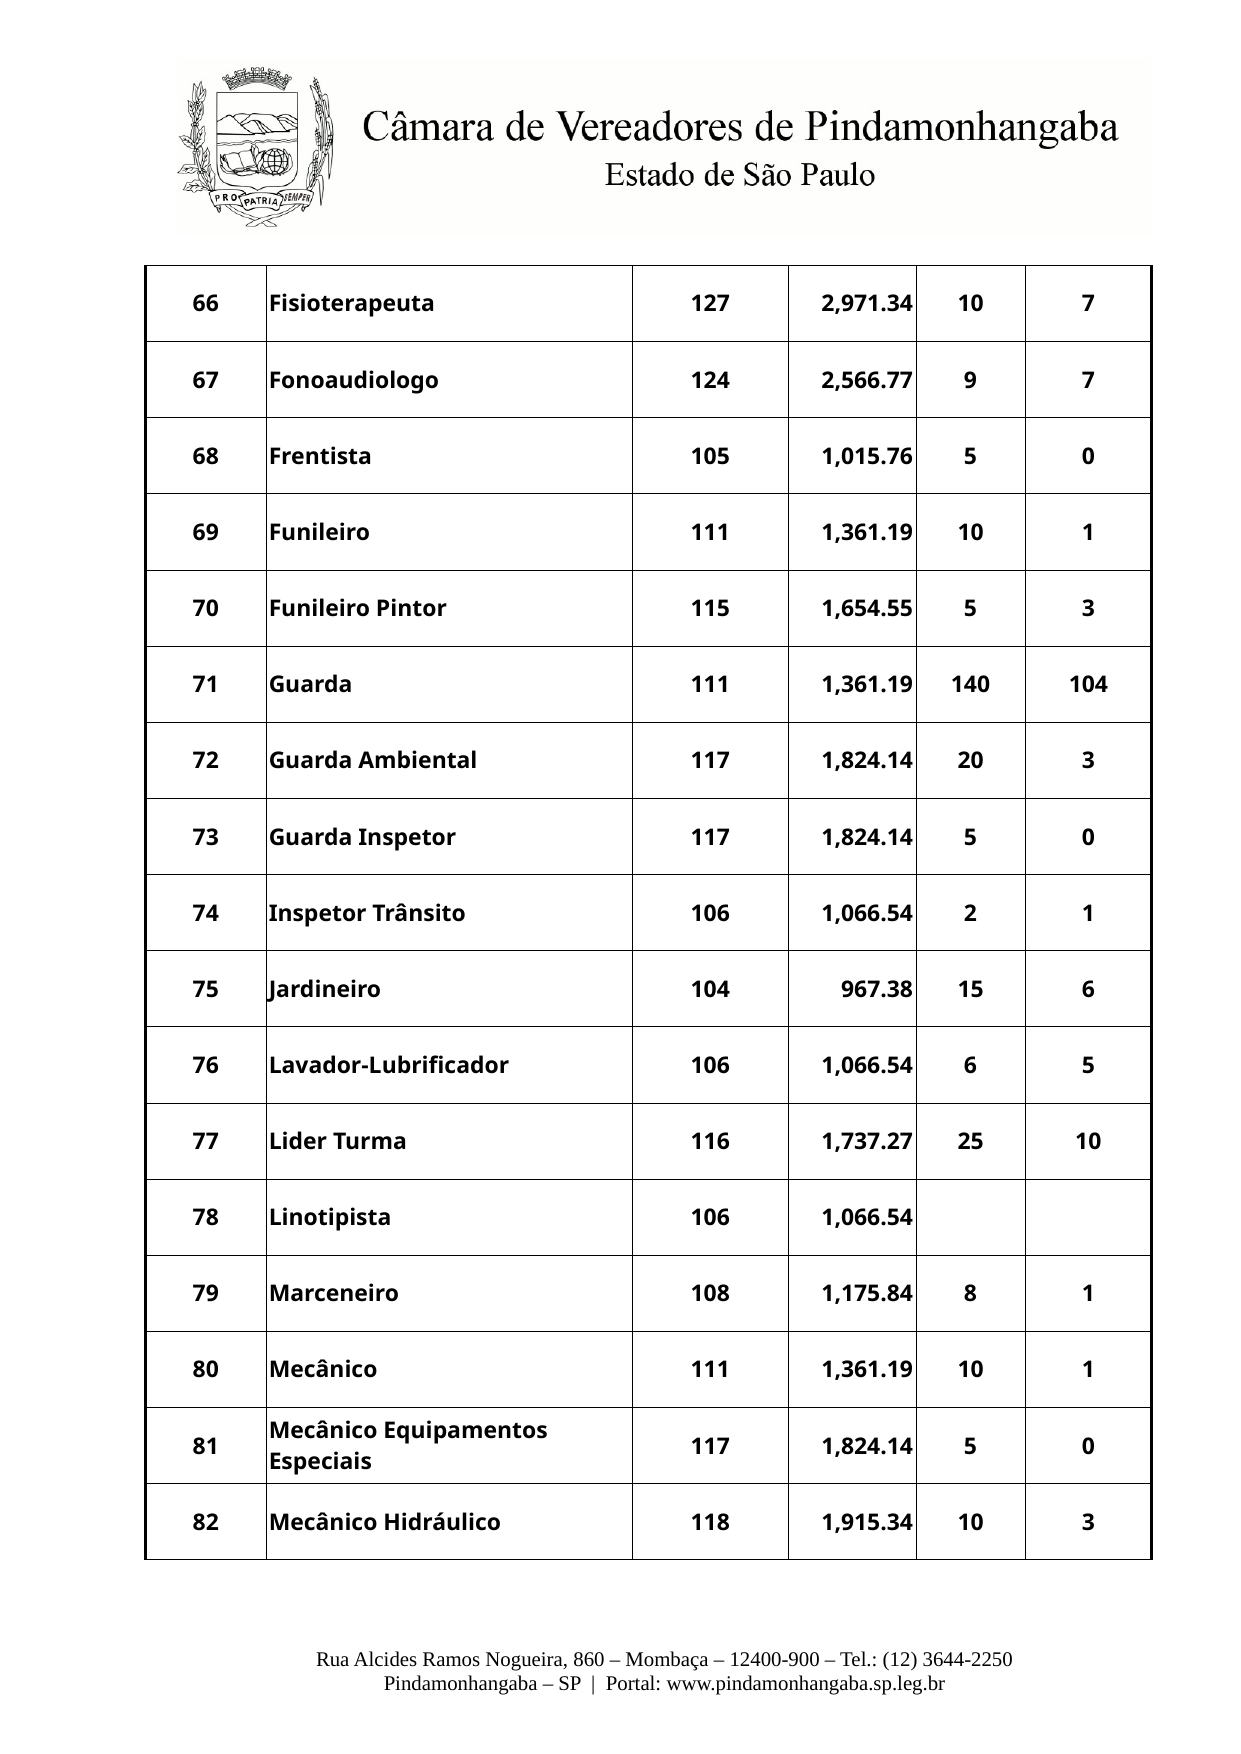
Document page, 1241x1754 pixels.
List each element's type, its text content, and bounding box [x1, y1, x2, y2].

table_cell Guarda [267, 647, 632, 722]
table_cell Lavador-Lubrificador [267, 1027, 632, 1102]
table_cell 66 [147, 266, 266, 341]
table_cell 1 [1026, 875, 1150, 950]
picture [177, 59, 1152, 236]
table_cell 5 [917, 799, 1025, 874]
table_cell 1.066,54 [789, 1180, 916, 1255]
table_cell 116 [633, 1104, 788, 1179]
table_cell 8 [917, 1256, 1025, 1331]
table_cell 1.915,34 [789, 1484, 916, 1559]
table_cell 80 [147, 1332, 266, 1407]
table_cell 78 [147, 1180, 266, 1255]
table_cell 69 [147, 494, 266, 569]
table_cell 10 [917, 494, 1025, 569]
table_cell 25 [917, 1104, 1025, 1179]
table_cell 71 [147, 647, 266, 722]
table_cell 1.361,19 [789, 647, 916, 722]
table_cell 106 [633, 1180, 788, 1255]
table_cell 0 [1026, 418, 1150, 493]
table_cell 1.015,76 [789, 418, 916, 493]
table_cell 74 [147, 875, 266, 950]
table_cell 3 [1026, 571, 1150, 646]
table_cell 7 [1026, 342, 1150, 417]
table_cell 127 [633, 266, 788, 341]
table_cell 1 [1026, 1256, 1150, 1331]
table_cell 108 [633, 1256, 788, 1331]
table_cell 967,38 [789, 951, 916, 1026]
table_cell 115 [633, 571, 788, 646]
table_cell 106 [633, 1027, 788, 1102]
table_cell 3 [1026, 723, 1150, 798]
table_cell 1.361,19 [789, 1332, 916, 1407]
table_cell 81 [147, 1408, 266, 1483]
table_cell Jardineiro [267, 951, 632, 1026]
table_cell 20 [917, 723, 1025, 798]
table_cell 73 [147, 799, 266, 874]
table_cell 124 [633, 342, 788, 417]
table_cell 7 [1026, 266, 1150, 341]
table_cell 117 [633, 1408, 788, 1483]
table_cell 5 [917, 571, 1025, 646]
table_cell 2.566,77 [789, 342, 916, 417]
table_cell 6 [1026, 951, 1150, 1026]
table_cell Mecânico [267, 1332, 632, 1407]
table_cell 1.175,84 [789, 1256, 916, 1331]
table_cell 76 [147, 1027, 266, 1102]
table_cell 68 [147, 418, 266, 493]
table_cell 1 [1026, 1332, 1150, 1407]
table_cell 77 [147, 1104, 266, 1179]
table_cell 111 [633, 647, 788, 722]
table_cell 3 [1026, 1484, 1150, 1559]
table_cell 0 [1026, 799, 1150, 874]
table_cell 1.066,54 [789, 1027, 916, 1102]
table_cell 6 [917, 1027, 1025, 1102]
table_cell 111 [633, 1332, 788, 1407]
table_cell Fisioterapeuta [267, 266, 632, 341]
table_cell 104 [1026, 647, 1150, 722]
table_cell 1.654,55 [789, 571, 916, 646]
table_cell 105 [633, 418, 788, 493]
table_cell Mecânico Equipamentos Especiais [267, 1408, 632, 1483]
table_cell 10 [917, 266, 1025, 341]
table_cell 1.824,14 [789, 723, 916, 798]
table_cell 1.361,19 [789, 494, 916, 569]
table_cell Lider Turma [267, 1104, 632, 1179]
table_cell 2 [917, 875, 1025, 950]
table_cell 117 [633, 723, 788, 798]
table_cell Inspetor Trânsito [267, 875, 632, 950]
table_cell Mecânico Hidráulico [267, 1484, 632, 1559]
table_cell 1 [1026, 494, 1150, 569]
table_cell 140 [917, 647, 1025, 722]
table_cell Fonoaudiologo [267, 342, 632, 417]
table_cell Marceneiro [267, 1256, 632, 1331]
table_cell Funileiro [267, 494, 632, 569]
table_cell 5 [917, 1408, 1025, 1483]
table_cell 106 [633, 875, 788, 950]
table_cell 0 [1026, 1408, 1150, 1483]
table_cell 79 [147, 1256, 266, 1331]
table_cell Funileiro Pintor [267, 571, 632, 646]
table_cell 70 [147, 571, 266, 646]
table_cell 72 [147, 723, 266, 798]
table_cell 118 [633, 1484, 788, 1559]
table_cell 75 [147, 951, 266, 1026]
table_cell Linotipista [267, 1180, 632, 1255]
table_cell Guarda Inspetor [267, 799, 632, 874]
table_cell 1.824,14 [789, 799, 916, 874]
table_cell 1.066,54 [789, 875, 916, 950]
table_cell 104 [633, 951, 788, 1026]
table_cell 82 [147, 1484, 266, 1559]
table_cell 1.737,27 [789, 1104, 916, 1179]
table_cell Guarda Ambiental [267, 723, 632, 798]
table_cell 1.824,14 [789, 1408, 916, 1483]
table_cell 10 [917, 1484, 1025, 1559]
table_cell Frentista [267, 418, 632, 493]
table_cell 10 [917, 1332, 1025, 1407]
table_cell 15 [917, 951, 1025, 1026]
table_cell 111 [633, 494, 788, 569]
table_cell 10 [1026, 1104, 1150, 1179]
table_cell 9 [917, 342, 1025, 417]
table_cell [917, 1180, 1025, 1255]
table_cell 117 [633, 799, 788, 874]
table_cell 5 [1026, 1027, 1150, 1102]
table_cell [1026, 1180, 1150, 1255]
table_cell 67 [147, 342, 266, 417]
table_cell 2.971,34 [789, 266, 916, 341]
table_cell 5 [917, 418, 1025, 493]
